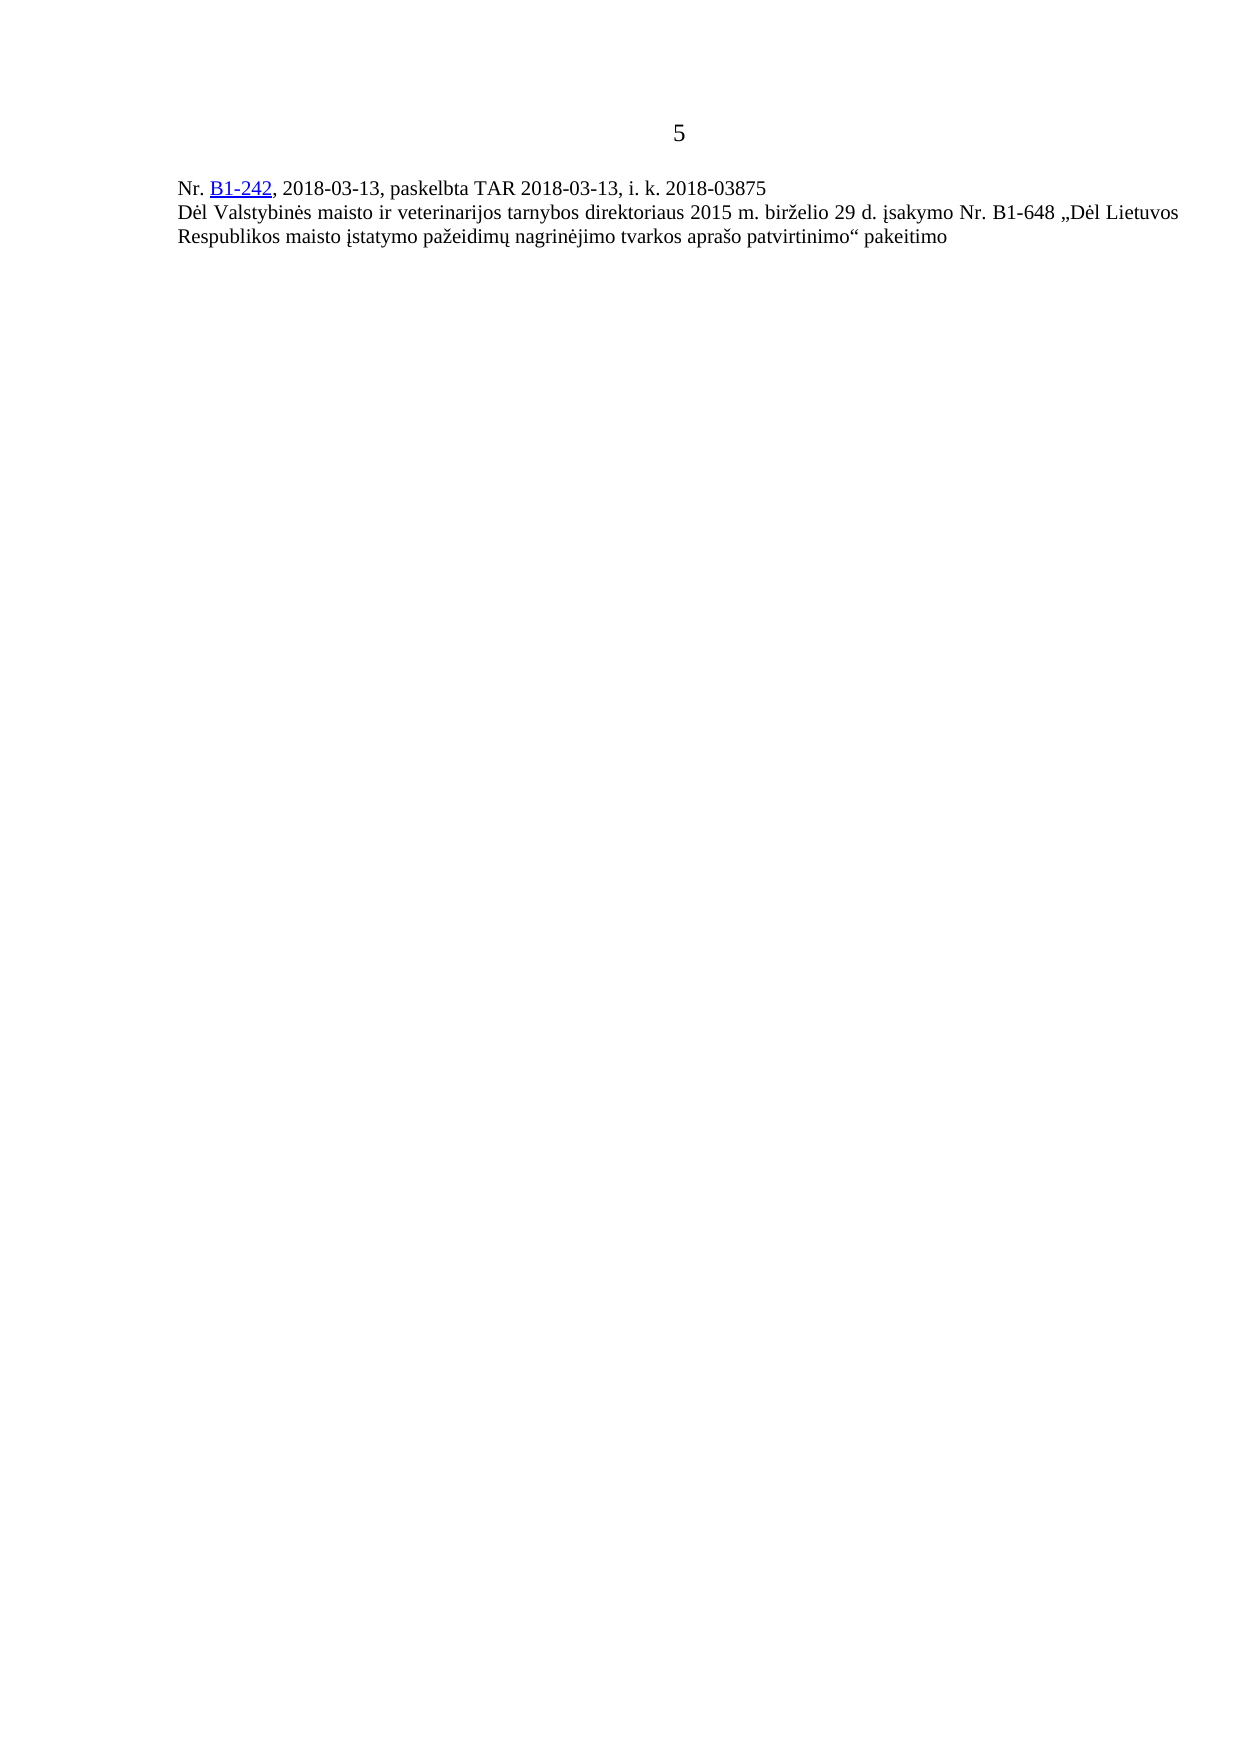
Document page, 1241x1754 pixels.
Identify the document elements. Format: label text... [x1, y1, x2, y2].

text Dėl Valstybinės maisto ir veterinarijos tarnybos direktoriaus 2015 m. birželio 29 d. įsakymo Nr. B1-648 „Dėl Lietuvos Respublikos maisto įstatymo pažeidimų nagrinėjimo tvarkos aprašo patvirtinimo“ pakeitimo [177, 200, 1181, 248]
text Nr. B1-242, 2018-03-13, paskelbta TAR 2018-03-13, i. k. 2018-03875 [177, 176, 1181, 200]
